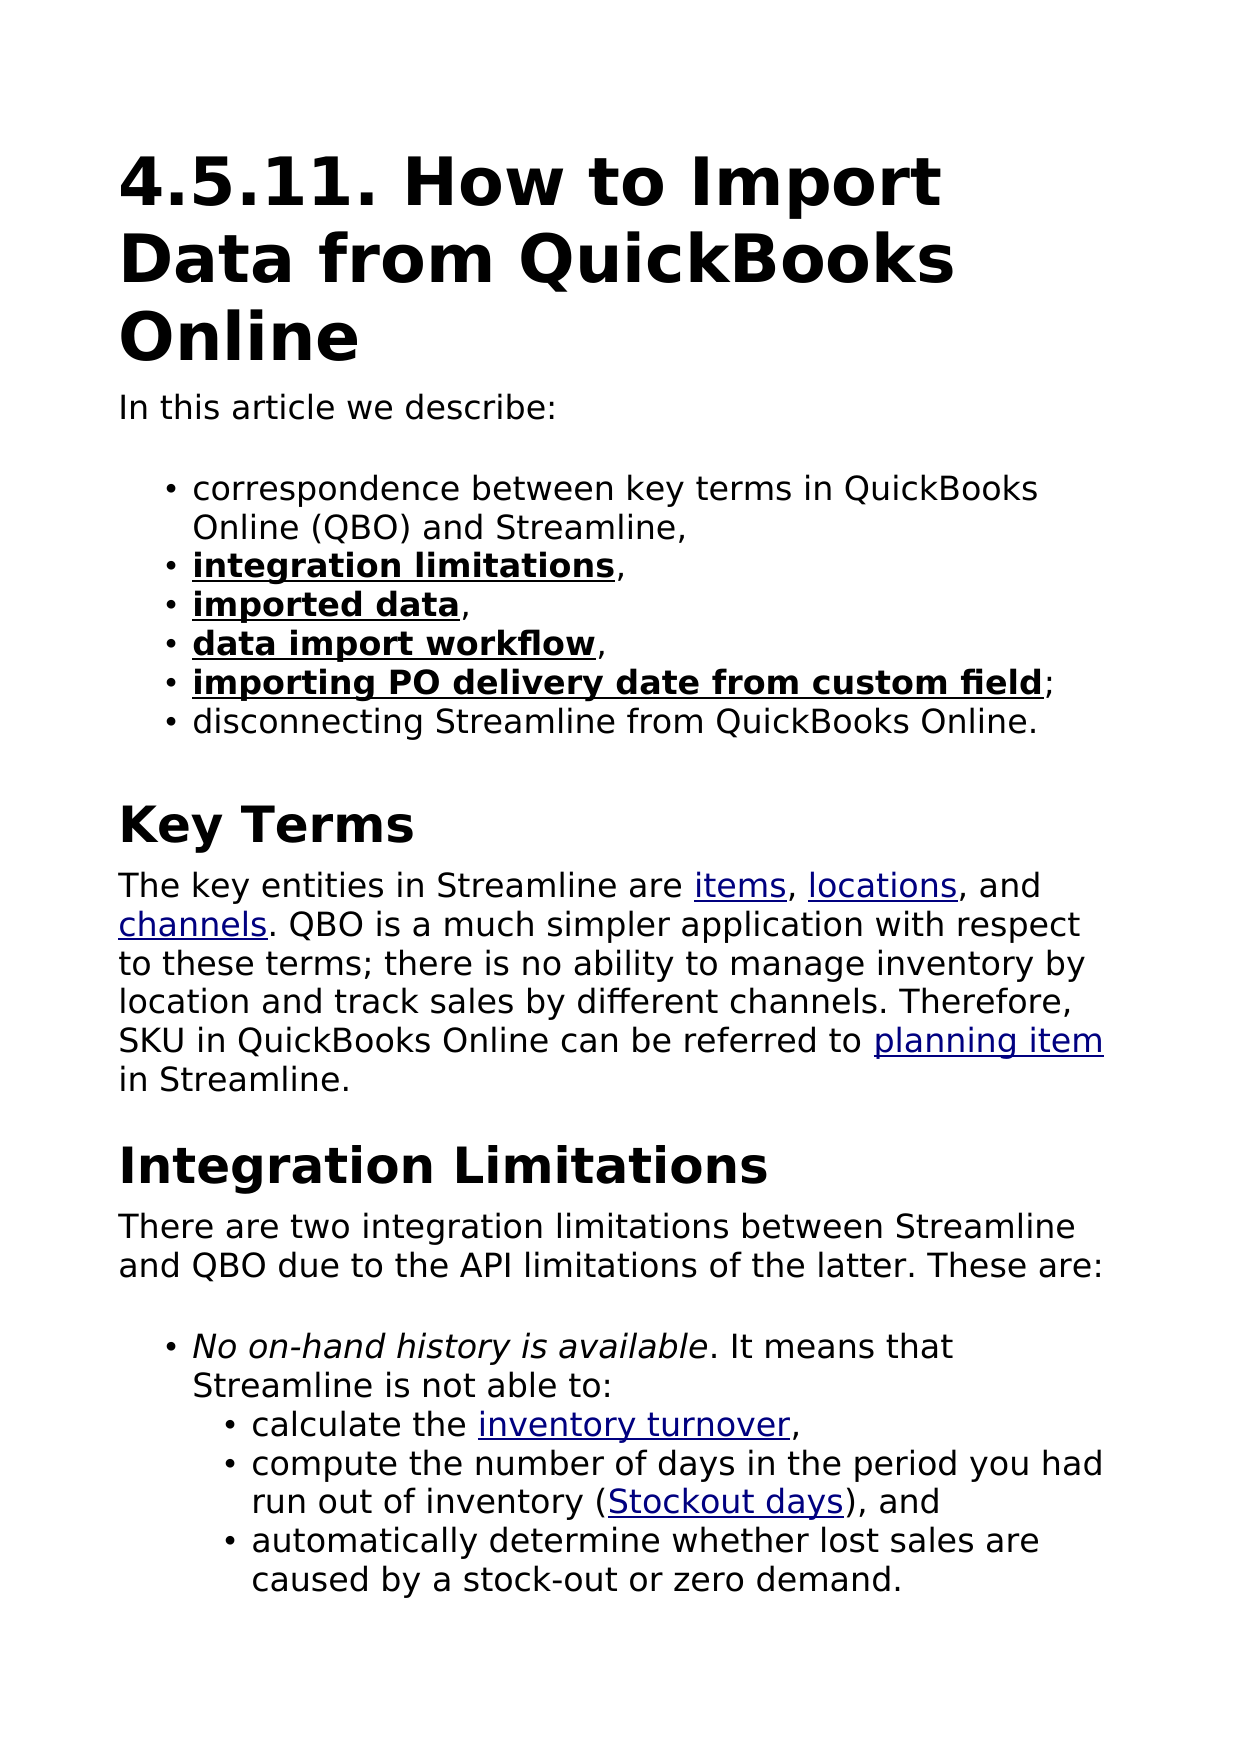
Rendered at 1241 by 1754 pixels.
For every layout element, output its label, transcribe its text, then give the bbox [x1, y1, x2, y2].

list integration limitations, [177, 547, 1122, 586]
list calculate the inventory turnover, [236, 1405, 1122, 1444]
list compute the number of days in the period you had run out of inventory (Stockout days), and [236, 1444, 1122, 1522]
subtitle Key Terms [118, 796, 1122, 854]
text There are two integration limitations between Streamline and QBO due to the API limitations of the latter. These are: [118, 1208, 1122, 1286]
list automatically determine whether lost sales are caused by a stock-out or zero demand. [236, 1522, 1122, 1599]
list correspondence between key terms in QuickBooks Online (QBO) and Streamline, [177, 469, 1122, 547]
subtitle Integration Limitations [118, 1137, 1122, 1195]
list No on-hand history is available. It means that Streamline is not able to: [177, 1327, 1122, 1405]
list data import workflow, [177, 625, 1122, 663]
subtitle 4.5.11. How to Import Data from QuickBooks Online [118, 143, 1122, 376]
list importing PO delivery date from custom field; [177, 663, 1122, 702]
text In this article we describe: [118, 388, 1122, 427]
text The key entities in Streamline are items, locations, and channels. QBO is a much simpler application with respect to these terms; there is no ability to manage inventory by location and track sales by different channels. Therefore, SKU in QuickBooks Online can be referred to planning item in Streamline. [118, 866, 1122, 1099]
list disconnecting Streamline from QuickBooks Online. [177, 702, 1122, 741]
list imported data, [177, 586, 1122, 625]
